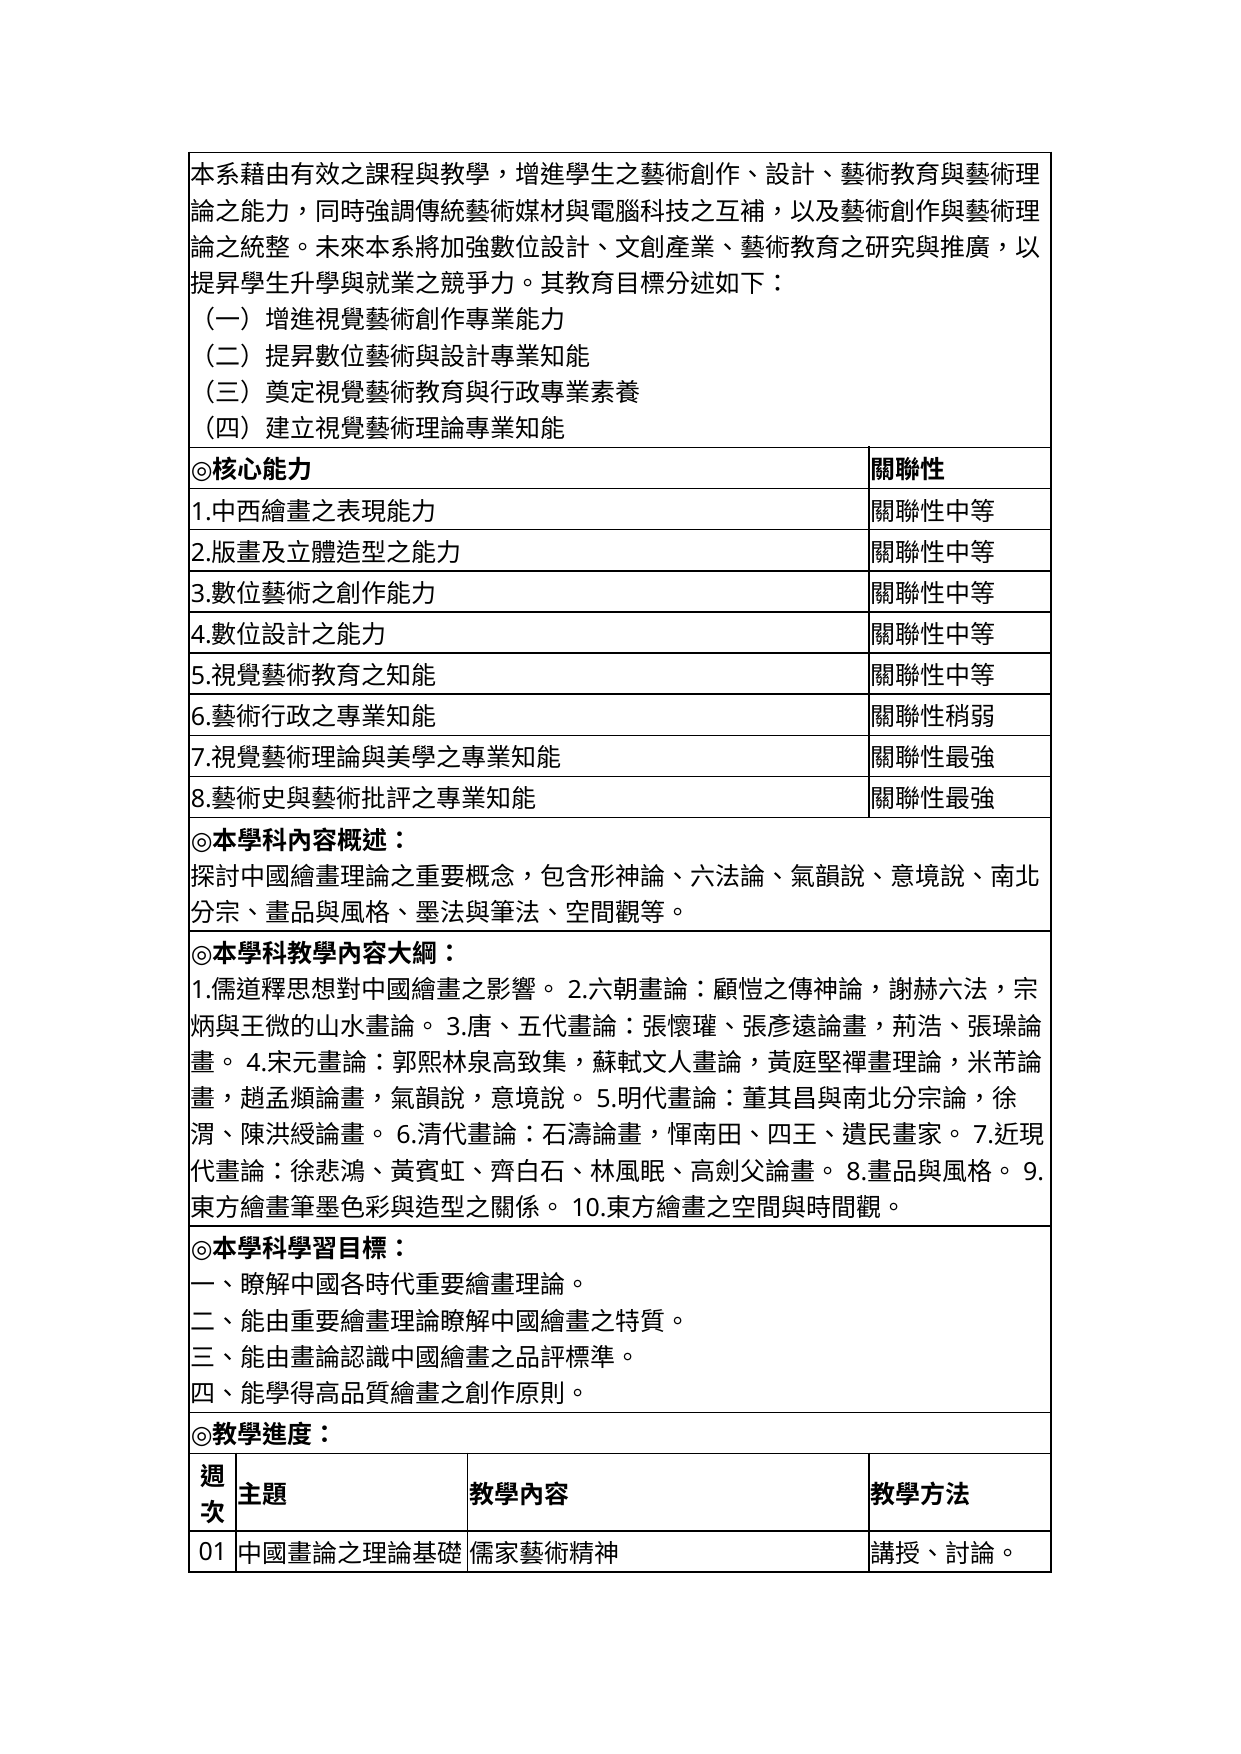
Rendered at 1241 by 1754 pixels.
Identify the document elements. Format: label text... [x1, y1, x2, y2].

table_cell 中國畫論之理論基礎 [237, 1532, 467, 1571]
table_cell 5.視覺藝術教育之知能 [190, 654, 868, 693]
table_cell 關聯性最強 [870, 736, 1050, 776]
table_cell 週次 [190, 1454, 235, 1530]
table_cell 教學內容 [468, 1454, 868, 1530]
table_cell 關聯性中等 [870, 530, 1050, 570]
table_cell 關聯性最強 [870, 777, 1050, 817]
table_cell 關聯性中等 [870, 654, 1050, 693]
table_cell 7.視覺藝術理論與美學之專業知能 [190, 736, 868, 776]
table_cell 關聯性稍弱 [870, 695, 1050, 734]
table_cell 關聯性中等 [870, 613, 1050, 652]
table_cell 關聯性 [870, 448, 1050, 488]
table_cell 講授、討論。 [870, 1532, 1050, 1571]
table_cell 主題 [237, 1454, 467, 1530]
table_cell 1.中西繪畫之表現能力 [190, 489, 868, 529]
table_cell ◎本學科學習目標： 一、瞭解中國各時代重要繪畫理論。 二、能由重要繪畫理論瞭解中國繪畫之特質。 三、能由畫論認識中國繪畫之品評標準。 四、能學得高品質繪畫之創作原則。 [190, 1227, 1050, 1411]
table_cell ◎教學進度： [190, 1413, 1050, 1453]
table_cell 8.藝術史與藝術批評之專業知能 [190, 777, 868, 817]
table_cell 2.版畫及立體造型之能力 [190, 530, 868, 570]
table_cell 教學方法 [870, 1454, 1050, 1530]
table_header 本系藉由有效之課程與教學，增進學生之藝術創作、設計、藝術教育與藝術理論之能力，同時強調傳統藝術媒材與電腦科技之互補，以及藝術創作與藝術理論之統整。未來本系將加強數位設計、文創產業、藝術教育之研究與推廣，以提昇學生升學與就業之競爭力。其教育目標分述如下： （一）增進視覺藝術創作專業能力 （二）提昇數位藝術與設計專業知能 （三）奠定視覺藝術教育與行政專業素養 （四）建立視覺藝術理論專業知能 [190, 153, 1050, 446]
table_cell ◎核心能力 [190, 448, 868, 488]
table_cell 關聯性中等 [870, 489, 1050, 529]
table_cell 4.數位設計之能力 [190, 613, 868, 652]
table_cell 儒家藝術精神 [468, 1532, 868, 1571]
table_cell 關聯性中等 [870, 572, 1050, 611]
table_cell ◎本學科教學內容大綱： 1.儒道釋思想對中國繪畫之影響。 2.六朝畫論：顧愷之傳神論，謝赫六法，宗炳與王微的山水畫論。 3.唐、五代畫論：張懷瓘、張彥遠論畫，荊浩、張璪論畫。 4.宋元畫論：郭熙林泉高致集，蘇軾文人畫論，黃庭堅禪畫理論，米芾論畫，趙孟頫論畫，氣韻說，意境說。 5.明代畫論：董其昌與南北分宗論，徐渭、陳洪綬論畫。 6.清代畫論：石濤論畫，惲南田、四王、遺民畫家。 7.近現代畫論：徐悲鴻、黃賓虹、齊白石、林風眠、高劍父論畫。 8.畫品與風格。 9.東方繪畫筆墨色彩與造型之關係。 10.東方繪畫之空間與時間觀。 [190, 932, 1050, 1225]
table_cell 3.數位藝術之創作能力 [190, 572, 868, 611]
table_cell 6.藝術行政之專業知能 [190, 695, 868, 734]
table_cell 01 [190, 1532, 235, 1571]
table_cell ◎本學科內容概述： 探討中國繪畫理論之重要概念，包含形神論、六法論、氣韻說、意境說、南北分宗、畫品與風格、墨法與筆法、空間觀等。 [190, 818, 1050, 930]
